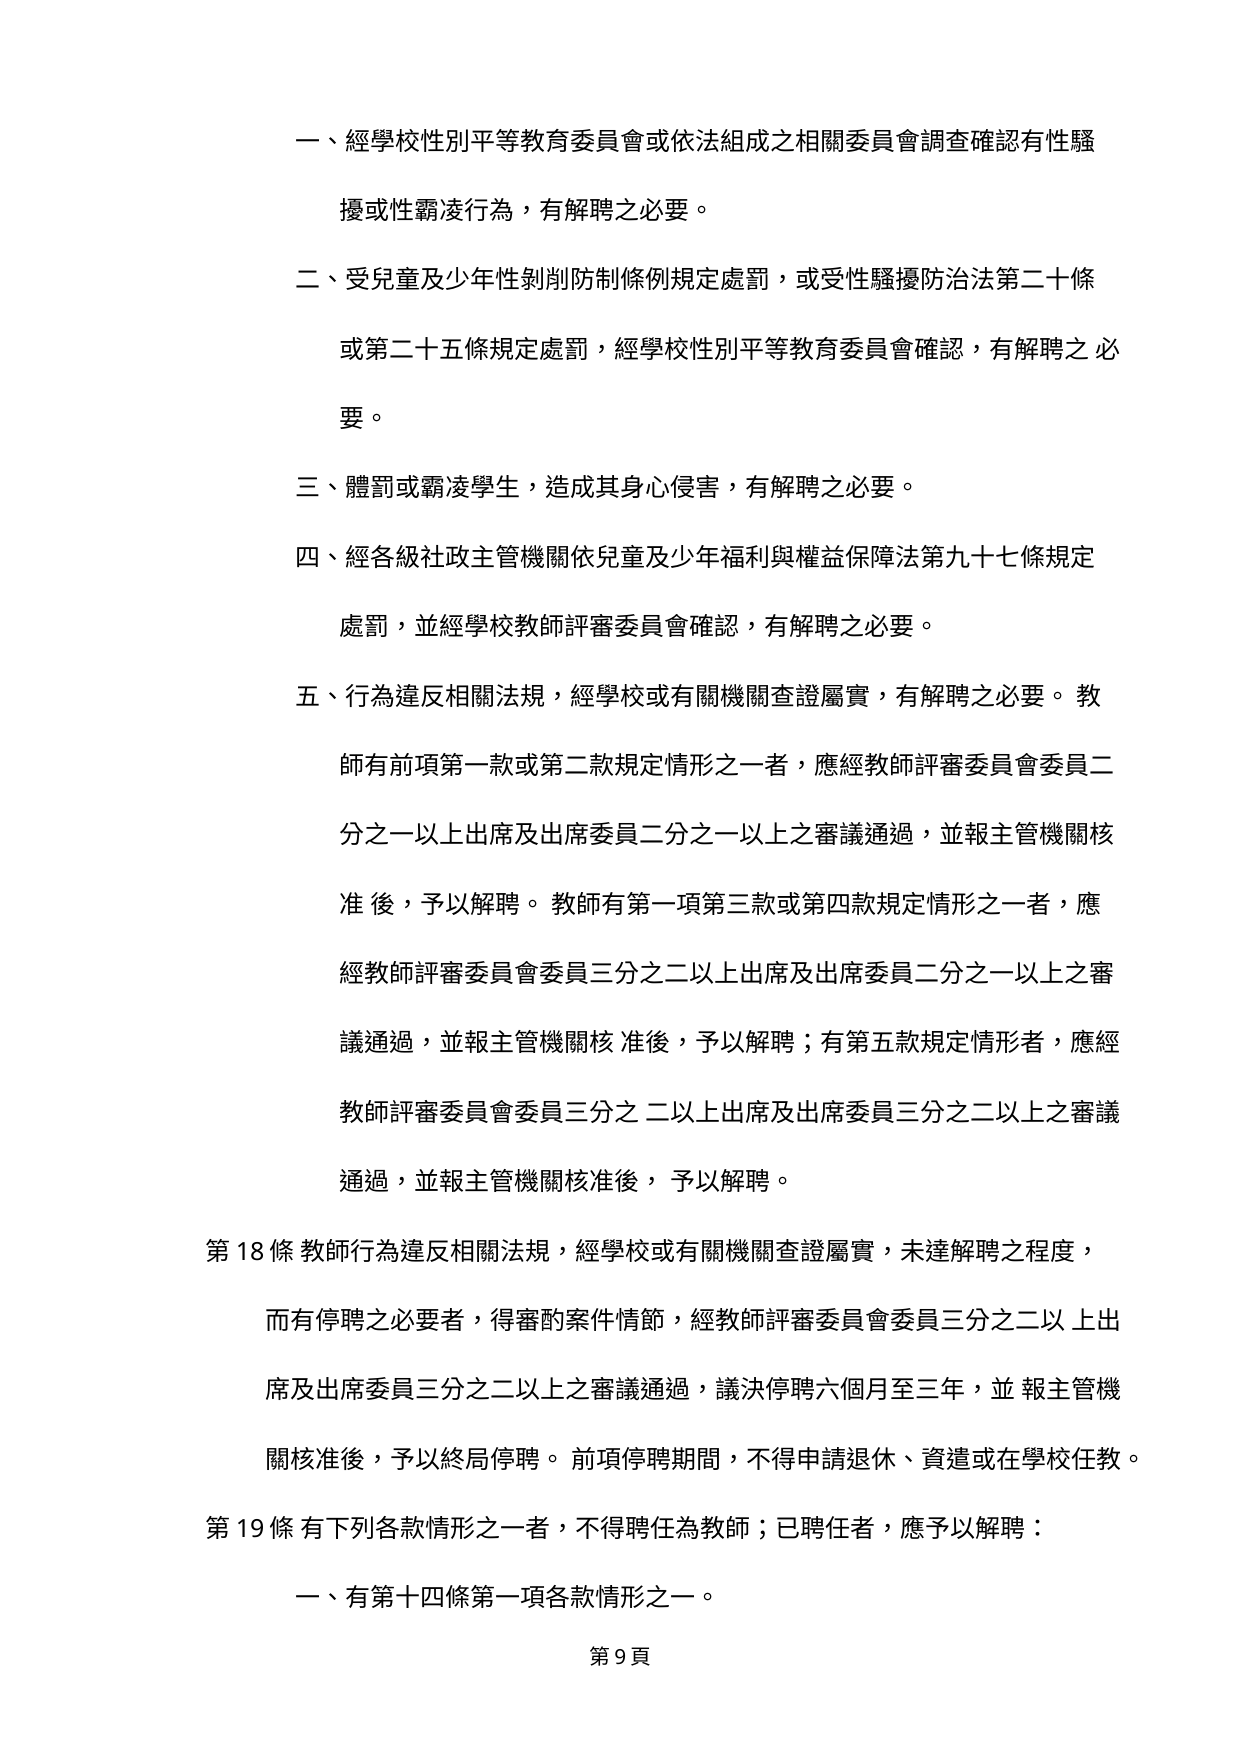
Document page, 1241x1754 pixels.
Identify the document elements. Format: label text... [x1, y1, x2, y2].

text 第18條 教師行為違反相關法規，經學校或有關機關查證屬實，未達解聘之程度， 而有停聘之必要者，得審酌案件情節，經教師評審委員會委員三分之二以 上出席及出席委員三分之二以上之審議通過，議決停聘六個月至三年，並 報主管機關核准後，予以終局停聘。 前項停聘期間，不得申請退休、資遣或在學校任教。 [206, 1214, 1122, 1492]
text 一、有第十四條第一項各款情形之一。 [295, 1561, 1122, 1631]
text 四、經各級社政主管機關依兒童及少年福利與權益保障法第九十七條規定 處罰，並經學校教師評審委員會確認，有解聘之必要。 [295, 521, 1122, 659]
text 第19條 有下列各款情形之一者，不得聘任為教師；已聘任者，應予以解聘： [206, 1492, 1122, 1561]
text 五、行為違反相關法規，經學校或有關機關查證屬實，有解聘之必要。 教師有前項第一款或第二款規定情形之一者，應經教師評審委員會委員二 分之一以上出席及出席委員二分之一以上之審議通過，並報主管機關核准 後，予以解聘。 教師有第一項第三款或第四款規定情形之一者，應經教師評審委員會委員三分之二以上出席及出席委員二分之一以上之審議通過，並報主管機關核 准後，予以解聘；有第五款規定情形者，應經教師評審委員會委員三分之 二以上出席及出席委員三分之二以上之審議通過，並報主管機關核准後， 予以解聘。 [295, 659, 1122, 1214]
text 一、經學校性別平等教育委員會或依法組成之相關委員會調查確認有性騷 擾或性霸凌行為，有解聘之必要。 [295, 104, 1122, 243]
text 三、體罰或霸凌學生，造成其身心侵害，有解聘之必要。 [295, 451, 1122, 521]
text 二、受兒童及少年性剝削防制條例規定處罰，或受性騷擾防治法第二十條 或第二十五條規定處罰，經學校性別平等教育委員會確認，有解聘之 必要。 [295, 243, 1122, 451]
